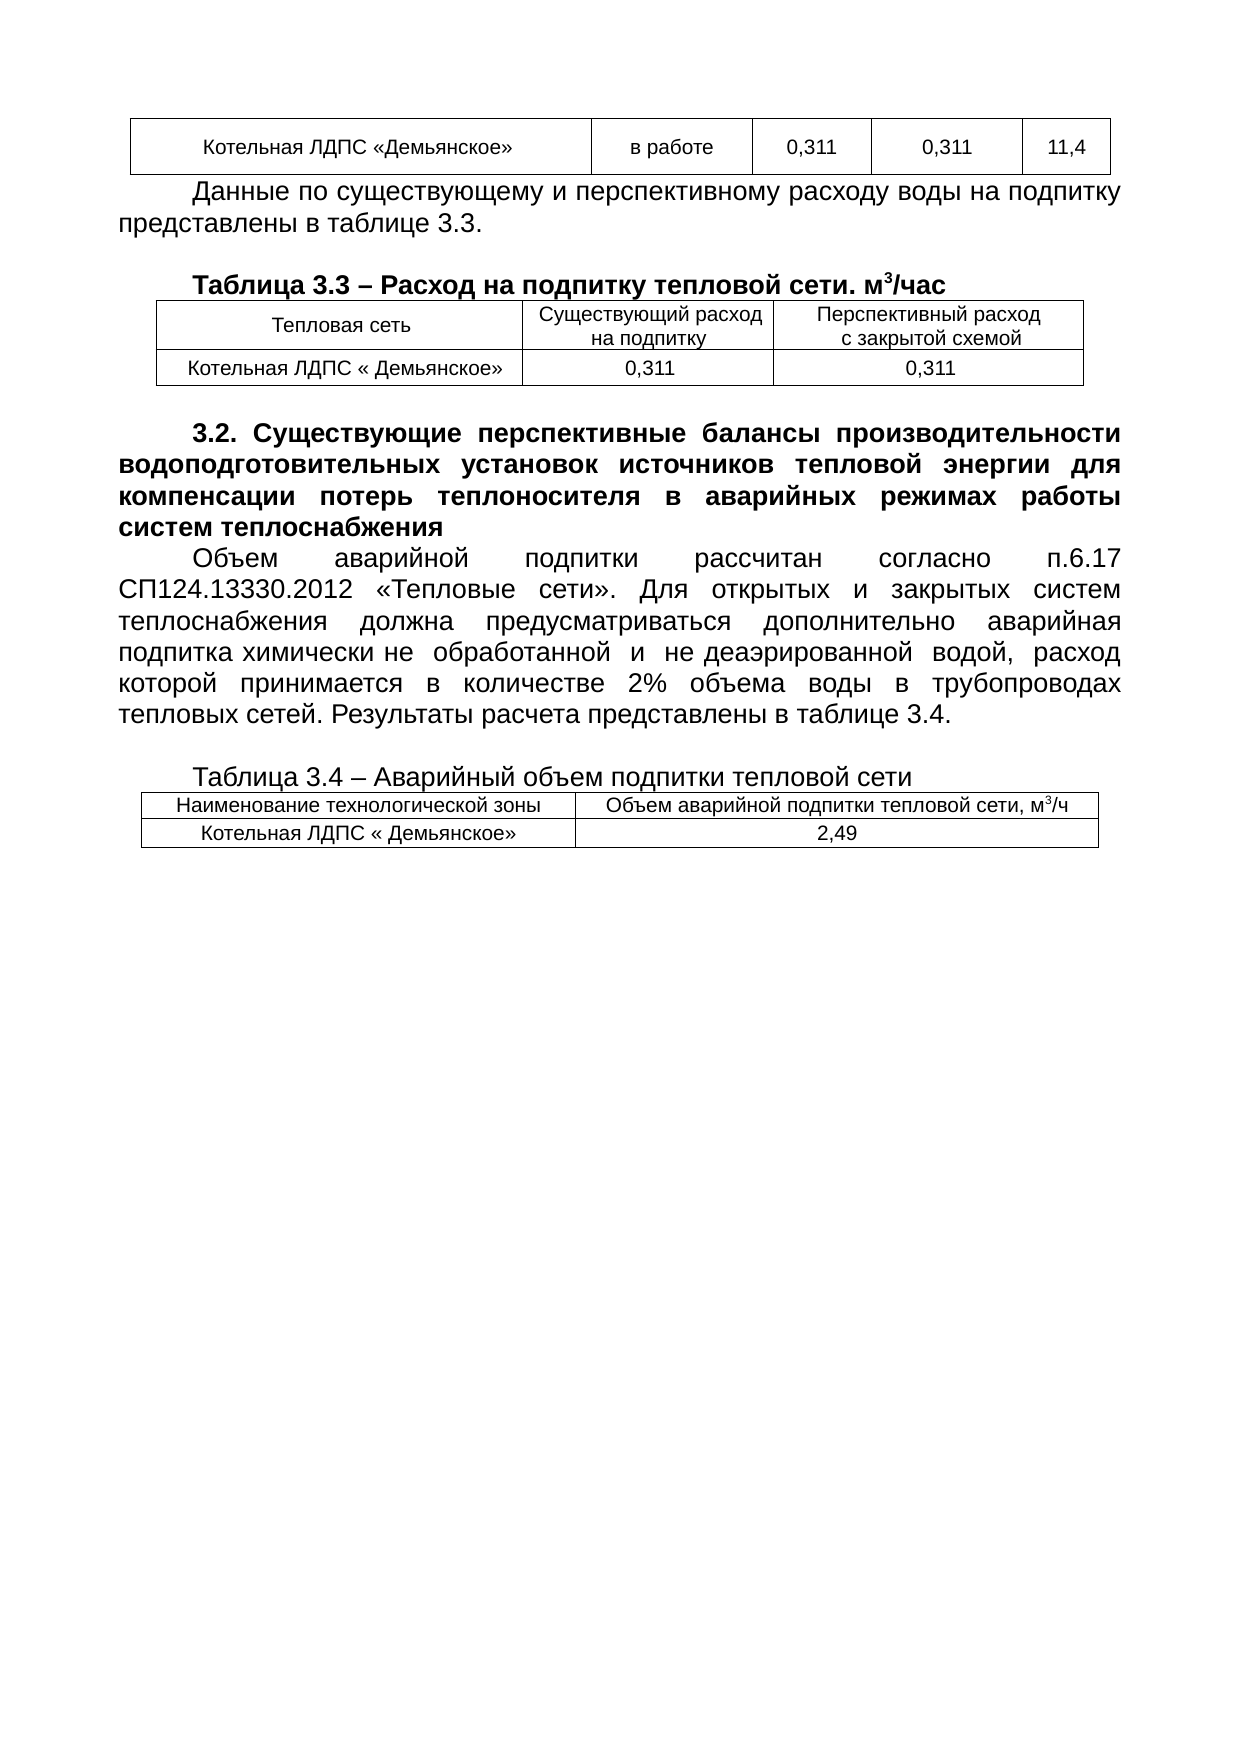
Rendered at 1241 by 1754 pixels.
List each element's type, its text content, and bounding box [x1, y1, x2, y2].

table_cell Котельная ЛДПС «Демьянское» [131, 119, 591, 174]
table_cell в работе [592, 119, 752, 174]
table_cell 2,49 [576, 819, 1098, 847]
table_cell 0,311 [523, 350, 773, 385]
text Таблица 3.4 – Аварийный объем подпитки тепловой сети [118, 761, 1122, 792]
table_cell 0,311 [753, 119, 871, 174]
table_cell 0,311 [872, 119, 1022, 174]
table_cell 0,311 [774, 350, 1083, 385]
subtitle 3.2. Существующие перспективные балансы производительности водоподготовительных установок источников тепловой энергии для компенсации потерь теплоносителя в аварийных режимах работы систем теплоснабжения [118, 417, 1122, 542]
table_header Перспективный расход с закрытой схемой [774, 301, 1083, 349]
table_header Наименование технологической зоны [142, 793, 575, 817]
text Объем аварийной подпитки рассчитан согласно п.6.17 СП124.13330.2012 «Тепловые сети». Для открытых и закрытых систем теплоснабжения должна предусматриваться дополнительно аварийная подпитка химически не обработанной и не деаэрированной водой, расход которой принимается в количестве 2% объема воды в трубопроводах тепловых сетей. Результаты расчета представлены в таблице 3.4. [118, 542, 1122, 729]
table_cell Котельная ЛДПС « Демьянское» [142, 819, 575, 847]
table_header Существующий расход на подпитку [523, 301, 773, 349]
table_cell Котельная ЛДПС « Демьянское» [157, 350, 522, 385]
text Таблица 3.3 – Расход на подпитку тепловой сети. м3/час [118, 269, 1122, 300]
text Данные по существующему и перспективному расходу воды на подпитку представлены в таблице 3.3. [118, 175, 1122, 238]
table_cell 11,4 [1023, 119, 1110, 174]
table_header Объем аварийной подпитки тепловой сети, м3/ч [576, 793, 1098, 817]
table_header Тепловая сеть [157, 301, 522, 349]
